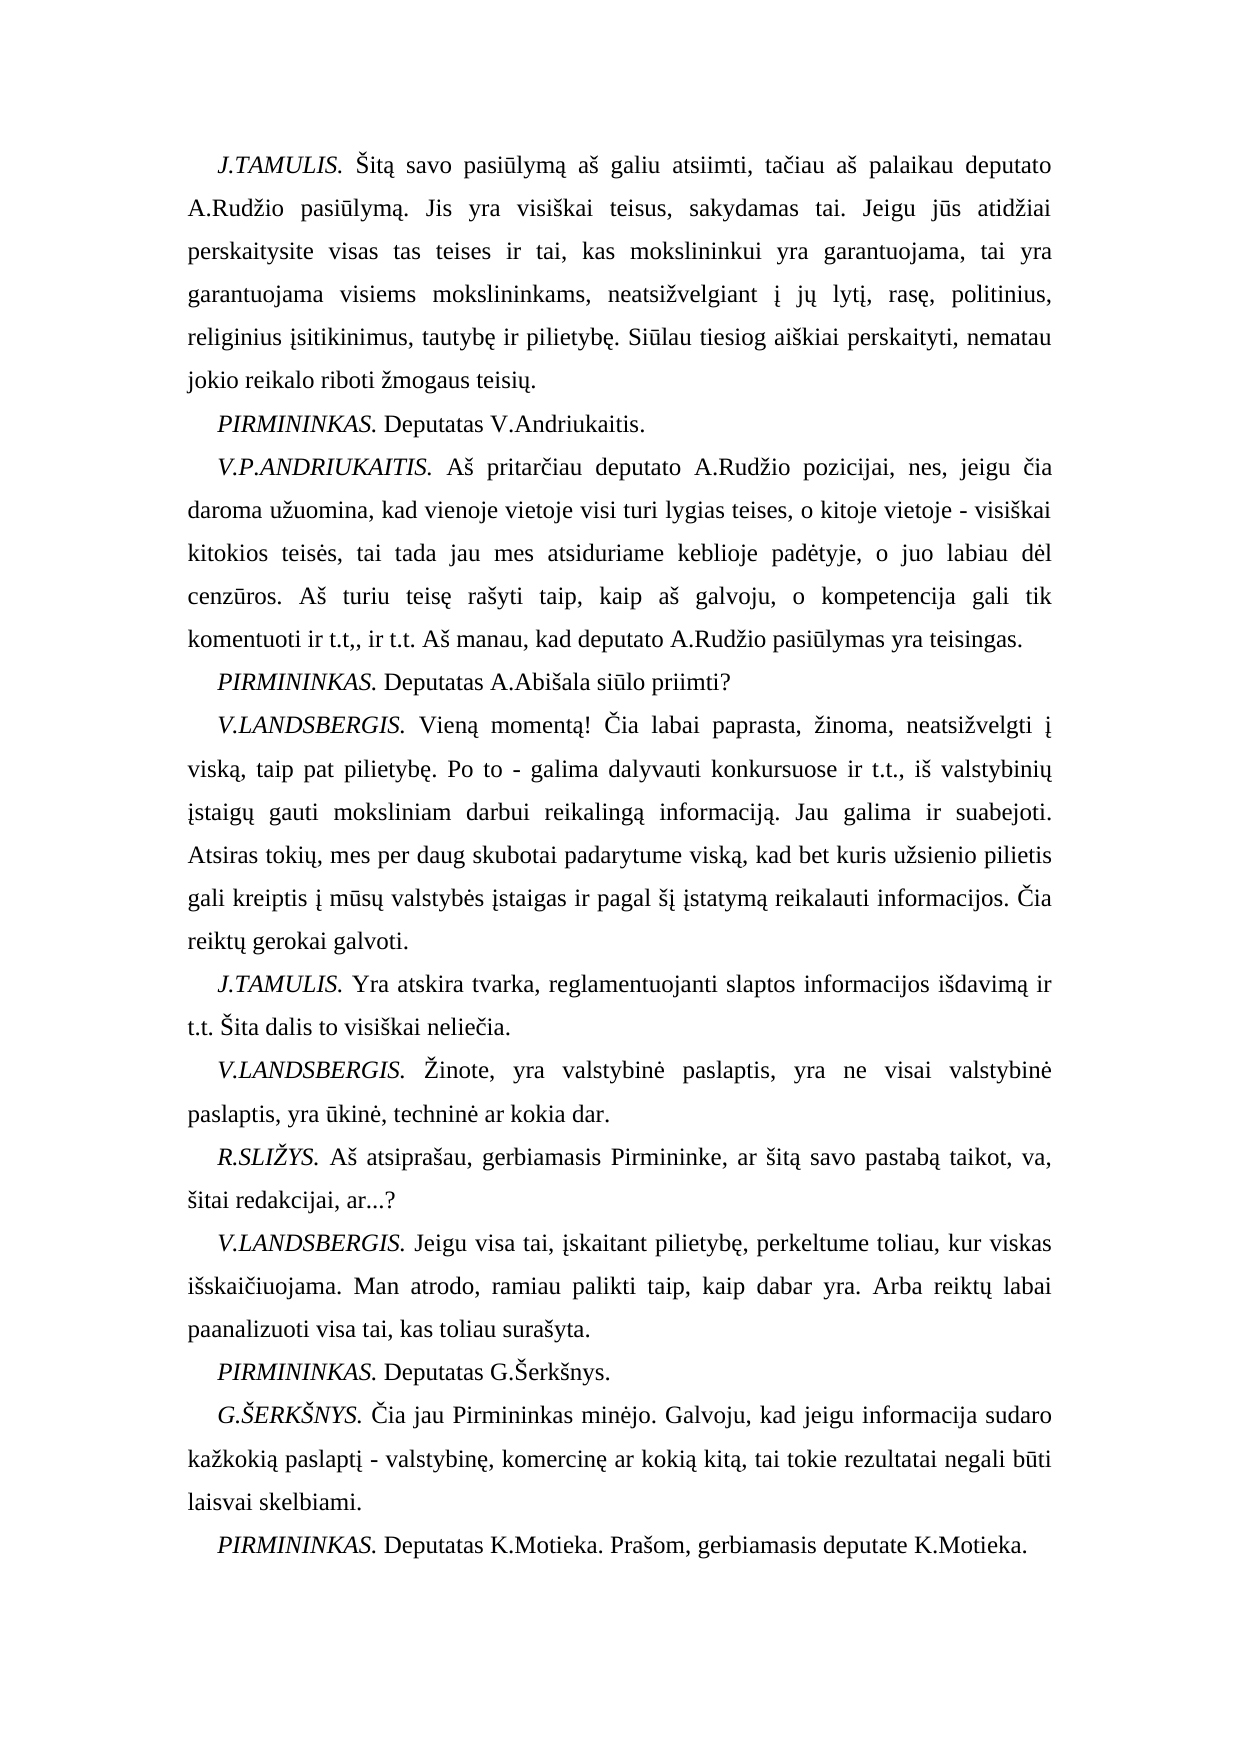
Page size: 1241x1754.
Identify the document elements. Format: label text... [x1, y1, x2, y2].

text PIRMININKAS. Deputatas A.Abišala siūlo priimti? [187, 667, 1053, 696]
text V.LANDSBERGIS. Žinote, yra valstybinė paslaptis, yra ne visai valstybinė paslaptis, yra ūkinė, techninė ar kokia dar. [187, 1056, 1053, 1127]
text PIRMININKAS. Deputatas V.Andriukaitis. [187, 409, 1053, 437]
text J.TAMULIS. Šitą savo pasiūlymą aš galiu atsiimti, tačiau aš palaikau deputato A.Rudžio pasiūlymą. Jis yra visiškai teisus, sakydamas tai. Jeigu jūs atidžiai perskaitysite visas tas teises ir tai, kas mokslininkui yra garantuojama, tai yra garantuojama visiems mokslininkams, neatsižvelgiant į jų lytį, rasę, politinius, religinius įsitikinimus, tautybę ir pilietybę. Siūlau tiesiog aiškiai perskaityti, nematau jokio reikalo riboti žmogaus teisių. [187, 150, 1053, 394]
text V.LANDSBERGIS. Vieną momentą! Čia labai paprasta, žinoma, neatsižvelgti į viską, taip pat pilietybę. Po to - galima dalyvauti konkursuose ir t.t., iš valstybinių įstaigų gauti moksliniam darbui reikalingą informaciją. Jau galima ir suabejoti. Atsiras tokių, mes per daug skubotai padarytume viską, kad bet kuris užsienio pilietis gali kreiptis į mūsų valstybės įstaigas ir pagal šį įstatymą reikalauti informacijos. Čia reiktų gerokai galvoti. [187, 711, 1053, 955]
text G.ŠERKŠNYS. Čia jau Pirmininkas minėjo. Galvoju, kad jeigu informacija sudaro kažkokią paslaptį - valstybinę, komercinę ar kokią kitą, tai tokie rezultatai negali būti laisvai skelbiami. [187, 1401, 1053, 1516]
text V.P.ANDRIUKAITIS. Aš pritarčiau deputato A.Rudžio pozicijai, nes, jeigu čia daroma užuomina, kad vienoje vietoje visi turi lygias teises, o kitoje vietoje - visiškai kitokios teisės, tai tada jau mes atsiduriame keblioje padėtyje, o juo labiau dėl cenzūros. Aš turiu teisę rašyti taip, kaip aš galvoju, o kompetencija gali tik komentuoti ir t.t,, ir t.t. Aš manau, kad deputato A.Rudžio pasiūlymas yra teisingas. [187, 452, 1053, 653]
text R.SLIŽYS. Aš atsiprašau, gerbiamasis Pirmininke, ar šitą savo pastabą taikot, va, šitai redakcijai, ar...? [187, 1142, 1053, 1214]
text V.LANDSBERGIS. Jeigu visa tai, įskaitant pilietybę, perkeltume toliau, kur viskas išskaičiuojama. Man atrodo, ramiau palikti taip, kaip dabar yra. Arba reiktų labai paanalizuoti visa tai, kas toliau surašyta. [187, 1228, 1053, 1343]
text PIRMININKAS. Deputatas K.Motieka. Prašom, gerbiamasis deputate K.Motieka. [187, 1530, 1053, 1559]
text J.TAMULIS. Yra atskira tvarka, reglamentuojanti slaptos informacijos išdavimą ir t.t. Šita dalis to visiškai neliečia. [187, 969, 1053, 1041]
text PIRMININKAS. Deputatas G.Šerkšnys. [187, 1357, 1053, 1386]
